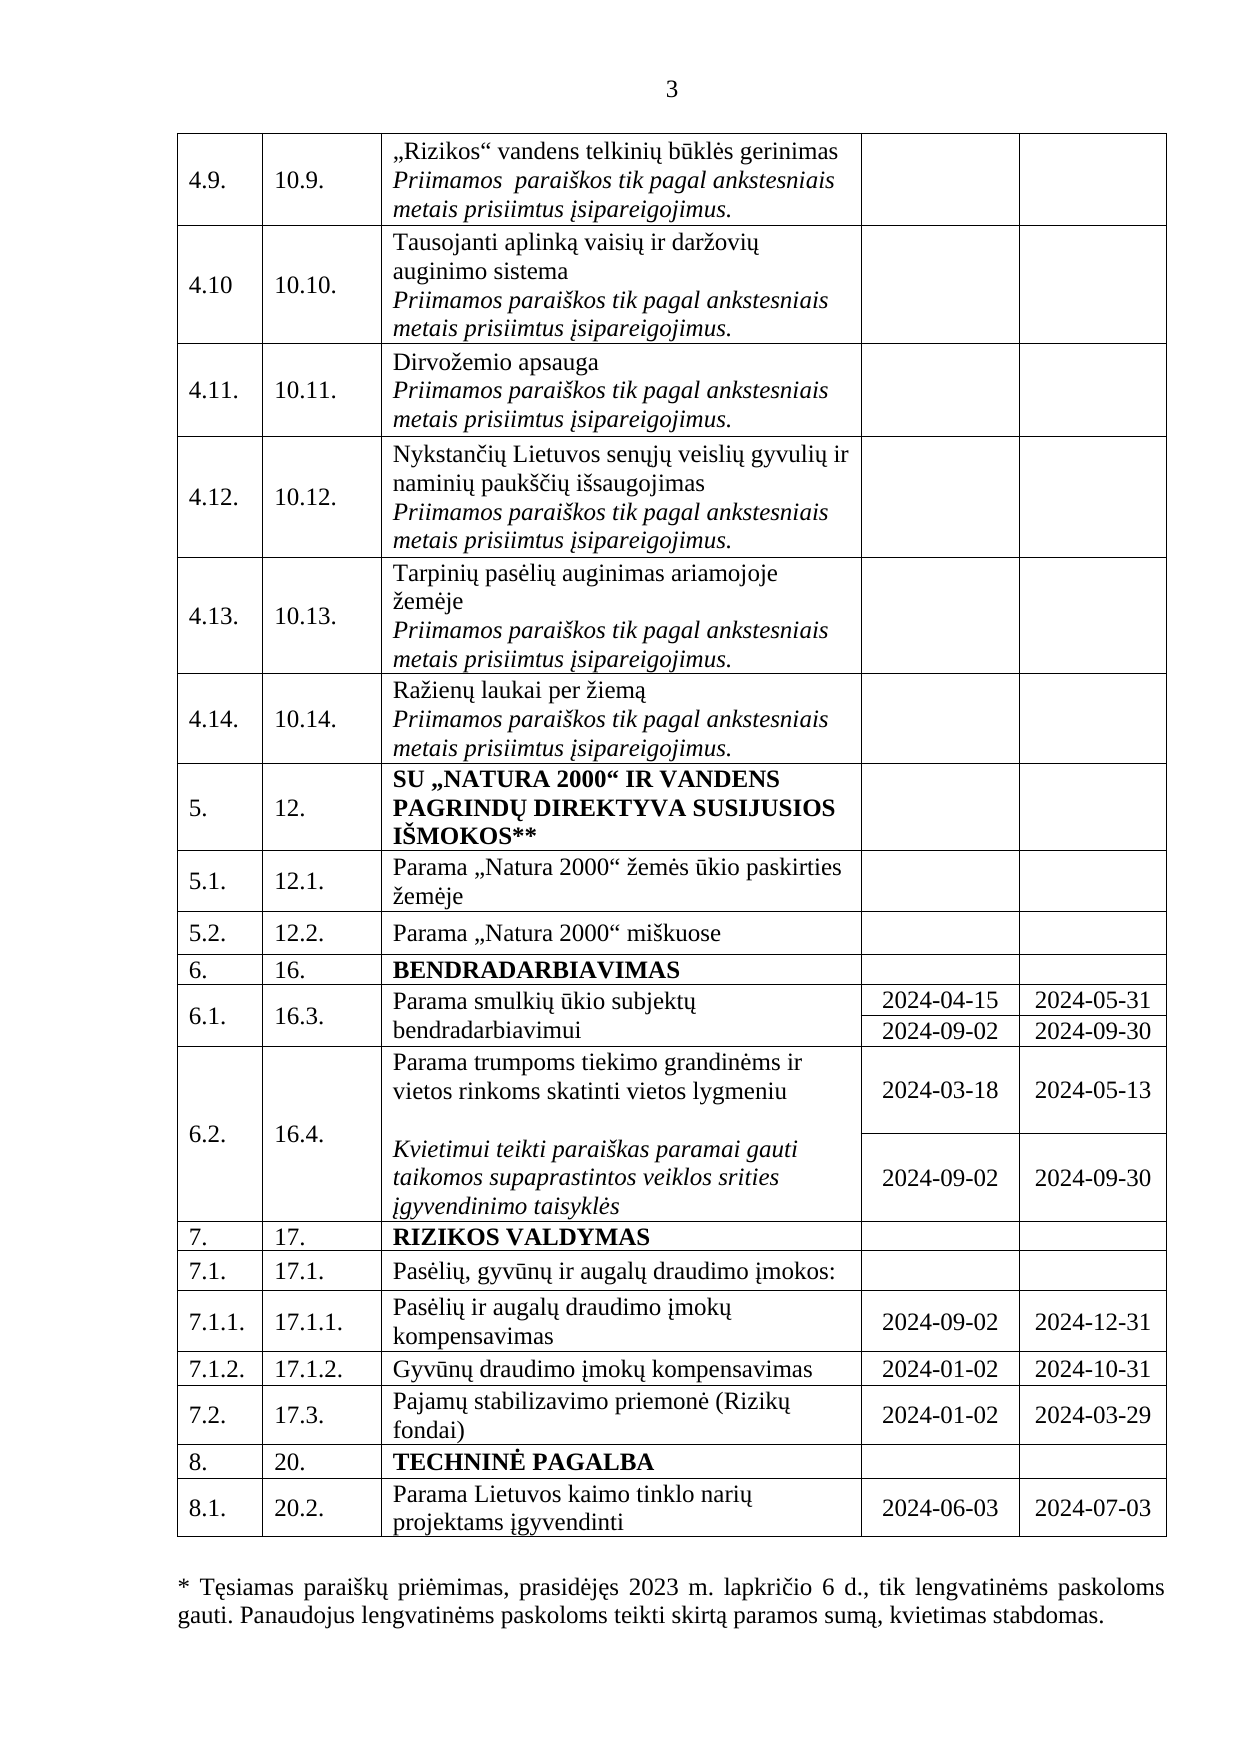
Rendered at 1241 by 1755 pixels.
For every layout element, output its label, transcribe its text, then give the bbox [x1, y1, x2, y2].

table_cell Parama „Natura 2000“ miškuose [382, 912, 861, 954]
table_cell [862, 558, 1019, 673]
table_cell 20.2. [263, 1479, 381, 1536]
table_cell 2024-05-31 [1020, 985, 1166, 1015]
table_cell 7.1.1. [178, 1291, 262, 1351]
table_cell [1020, 437, 1166, 557]
table_cell [1020, 955, 1166, 984]
table_cell 10.12. [263, 437, 381, 557]
table_cell Tausojanti aplinką vaisių ir daržovių auginimo sistema Priimamos paraiškos tik pagal ankstesniais metais prisiimtus įsipareigojimus. [382, 226, 861, 343]
table_cell RIZIKOS VALDYMAS [382, 1222, 861, 1250]
table_cell Dirvožemio apsauga Priimamos paraiškos tik pagal ankstesniais metais prisiimtus įsipareigojimus. [382, 344, 861, 436]
table_cell 12. [263, 764, 381, 850]
table_cell 6.1. [178, 985, 262, 1046]
table_cell 2024-01-02 [862, 1352, 1019, 1385]
table_cell 17.1.2. [263, 1352, 381, 1385]
table_cell 5. [178, 764, 262, 850]
table_cell 2024-12-31 [1020, 1291, 1166, 1351]
table_cell [1020, 134, 1166, 225]
table_cell TECHNINĖ PAGALBA [382, 1445, 861, 1478]
table_cell 10.13. [263, 558, 381, 673]
table_cell 2024-05-13 [1020, 1047, 1166, 1133]
table_cell [862, 851, 1019, 911]
table_cell [862, 912, 1019, 954]
table_cell 2024-10-31 [1020, 1352, 1166, 1385]
table_cell [862, 1445, 1019, 1478]
table_cell Pasėlių ir augalų draudimo įmokų kompensavimas [382, 1291, 861, 1351]
table_cell 10.10. [263, 226, 381, 343]
table_cell 7.1.2. [178, 1352, 262, 1385]
table_cell 10.14. [263, 674, 381, 763]
table_cell 8. [178, 1445, 262, 1478]
table_cell [862, 134, 1019, 225]
table_cell [1020, 851, 1166, 911]
table_cell 2024-07-03 [1020, 1479, 1166, 1536]
table_cell 2024-04-15 [862, 985, 1019, 1015]
table_cell 16. [263, 955, 381, 984]
table_cell Parama smulkių ūkio subjektų bendradarbiavimui [382, 985, 861, 1046]
table_cell SU „NATURA 2000“ IR VANDENS PAGRINDŲ DIREKTYVA SUSIJUSIOS IŠMOKOS** [382, 764, 861, 850]
table_cell 5.1. [178, 851, 262, 911]
table_cell [862, 344, 1019, 436]
table_cell 8.1. [178, 1479, 262, 1536]
table_cell Gyvūnų draudimo įmokų kompensavimas [382, 1352, 861, 1385]
table_cell [1020, 1445, 1166, 1478]
table_cell 16.4. [263, 1047, 381, 1221]
table_cell [1020, 912, 1166, 954]
table_cell [862, 1251, 1019, 1290]
table_cell 6.2. [178, 1047, 262, 1221]
table_cell [1020, 226, 1166, 343]
table_cell [862, 674, 1019, 763]
table_cell [862, 764, 1019, 850]
table_cell 2024-09-02 [862, 1016, 1019, 1046]
table_cell 4.9. [178, 134, 262, 225]
table_cell [862, 955, 1019, 984]
table_cell 10.9. [263, 134, 381, 225]
table_cell Parama Lietuvos kaimo tinklo narių projektams įgyvendinti [382, 1479, 861, 1536]
table_cell 2024-06-03 [862, 1479, 1019, 1536]
table_cell 10.11. [263, 344, 381, 436]
table_cell 17. [263, 1222, 381, 1250]
table_cell Tarpinių pasėlių auginimas ariamojoje žemėje Priimamos paraiškos tik pagal ankstesniais metais prisiimtus įsipareigojimus. [382, 558, 861, 673]
table_cell Pasėlių, gyvūnų ir augalų draudimo įmokos: [382, 1251, 861, 1290]
table_cell 12.1. [263, 851, 381, 911]
table_cell 16.3. [263, 985, 381, 1046]
table_cell 2024-09-30 [1020, 1016, 1166, 1046]
table_cell Ražienų laukai per žiemą Priimamos paraiškos tik pagal ankstesniais metais prisiimtus įsipareigojimus. [382, 674, 861, 763]
text * Tęsiamas paraiškų priėmimas, prasidėjęs 2023 m. lapkričio 6 d., tik lengvatinėms paskoloms gauti. Panaudojus lengvatinėms paskoloms teikti skirtą paramos sumą, kvietimas stabdomas. [177, 1572, 1166, 1629]
table_cell 12.2. [263, 912, 381, 954]
table_cell Pajamų stabilizavimo priemonė (Rizikų fondai) [382, 1386, 861, 1443]
table_cell Parama trumpoms tiekimo grandinėms ir vietos rinkoms skatinti vietos lygmeniu Kvietimui teikti paraiškas paramai gauti taikomos supaprastintos veiklos srities įgyvendinimo taisyklės [382, 1047, 861, 1221]
table_cell BENDRADARBIAVIMAS [382, 955, 861, 984]
table_cell [1020, 764, 1166, 850]
table_cell 17.1.1. [263, 1291, 381, 1351]
table_cell 4.13. [178, 558, 262, 673]
table_cell 7.1. [178, 1251, 262, 1290]
table_cell 20. [263, 1445, 381, 1478]
table_cell [862, 226, 1019, 343]
table_cell 4.10 [178, 226, 262, 343]
table_cell Nykstančių Lietuvos senųjų veislių gyvulių ir naminių paukščių išsaugojimas Priimamos paraiškos tik pagal ankstesniais metais prisiimtus įsipareigojimus. [382, 437, 861, 557]
table_cell [1020, 1222, 1166, 1250]
table_cell 7.2. [178, 1386, 262, 1443]
table_cell 4.12. [178, 437, 262, 557]
table_cell [862, 1222, 1019, 1250]
table_cell Parama „Natura 2000“ žemės ūkio paskirties žemėje [382, 851, 861, 911]
table_cell [1020, 344, 1166, 436]
table_cell „Rizikos“ vandens telkinių būklės gerinimas Priimamos paraiškos tik pagal ankstesniais metais prisiimtus įsipareigojimus. [382, 134, 861, 225]
table_cell 2024-03-18 [862, 1047, 1019, 1133]
table_cell 2024-09-30 [1020, 1134, 1166, 1221]
table_cell [1020, 674, 1166, 763]
table_cell 4.11. [178, 344, 262, 436]
table_cell 4.14. [178, 674, 262, 763]
table_cell 5.2. [178, 912, 262, 954]
table_cell 2024-01-02 [862, 1386, 1019, 1443]
table_cell [862, 437, 1019, 557]
table_cell 17.1. [263, 1251, 381, 1290]
table_cell 2024-09-02 [862, 1134, 1019, 1221]
table_cell 2024-03-29 [1020, 1386, 1166, 1443]
table_cell 17.3. [263, 1386, 381, 1443]
table_cell 7. [178, 1222, 262, 1250]
table_cell 2024-09-02 [862, 1291, 1019, 1351]
table_cell [1020, 1251, 1166, 1290]
table_cell [1020, 558, 1166, 673]
table_cell 6. [178, 955, 262, 984]
